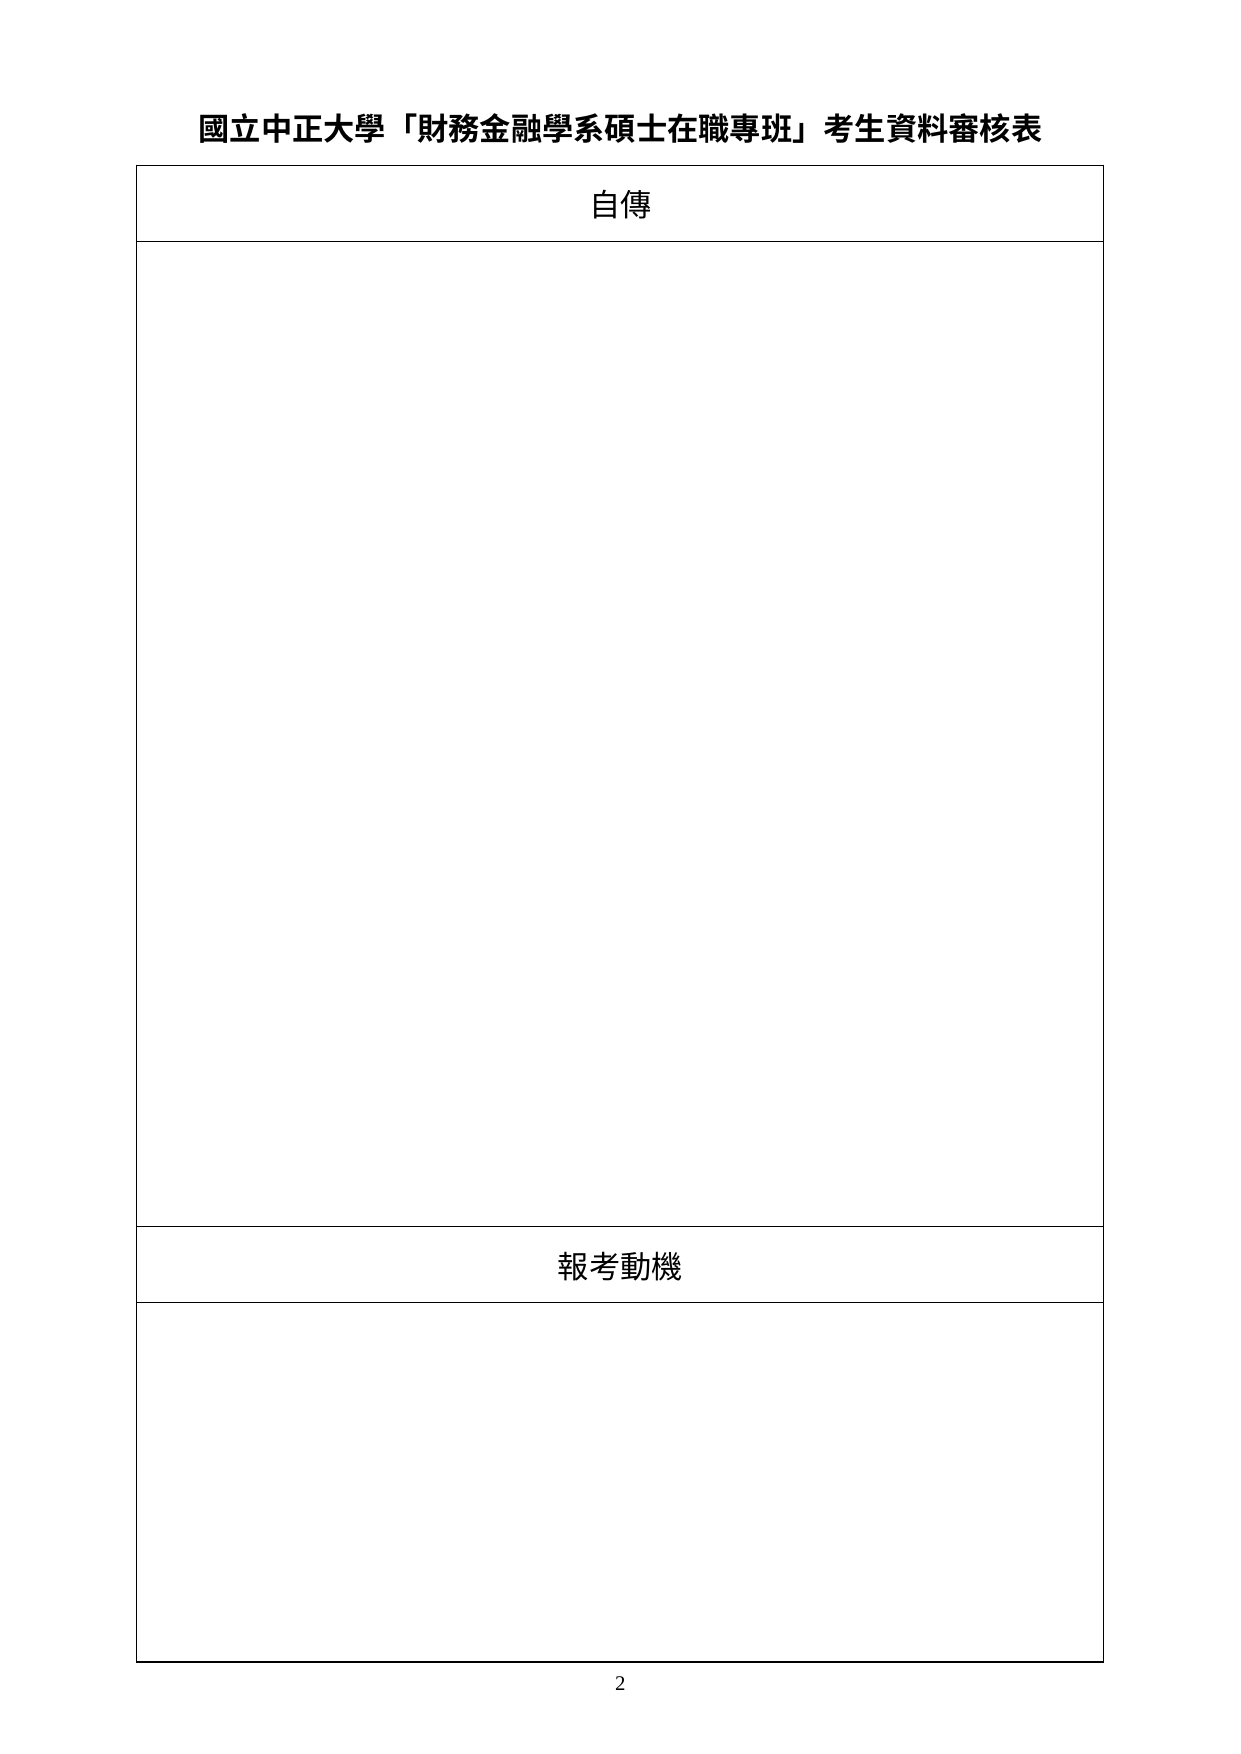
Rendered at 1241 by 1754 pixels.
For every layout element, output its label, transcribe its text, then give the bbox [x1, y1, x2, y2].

table_cell 報考動機 [137, 1227, 1103, 1302]
table_cell [137, 1303, 1103, 1661]
table_cell [137, 242, 1103, 1226]
text 國立中正大學「財務金融學系碩士在職專班」考生資料審核表 [89, 89, 1152, 164]
table_header 自傳 [137, 166, 1103, 241]
